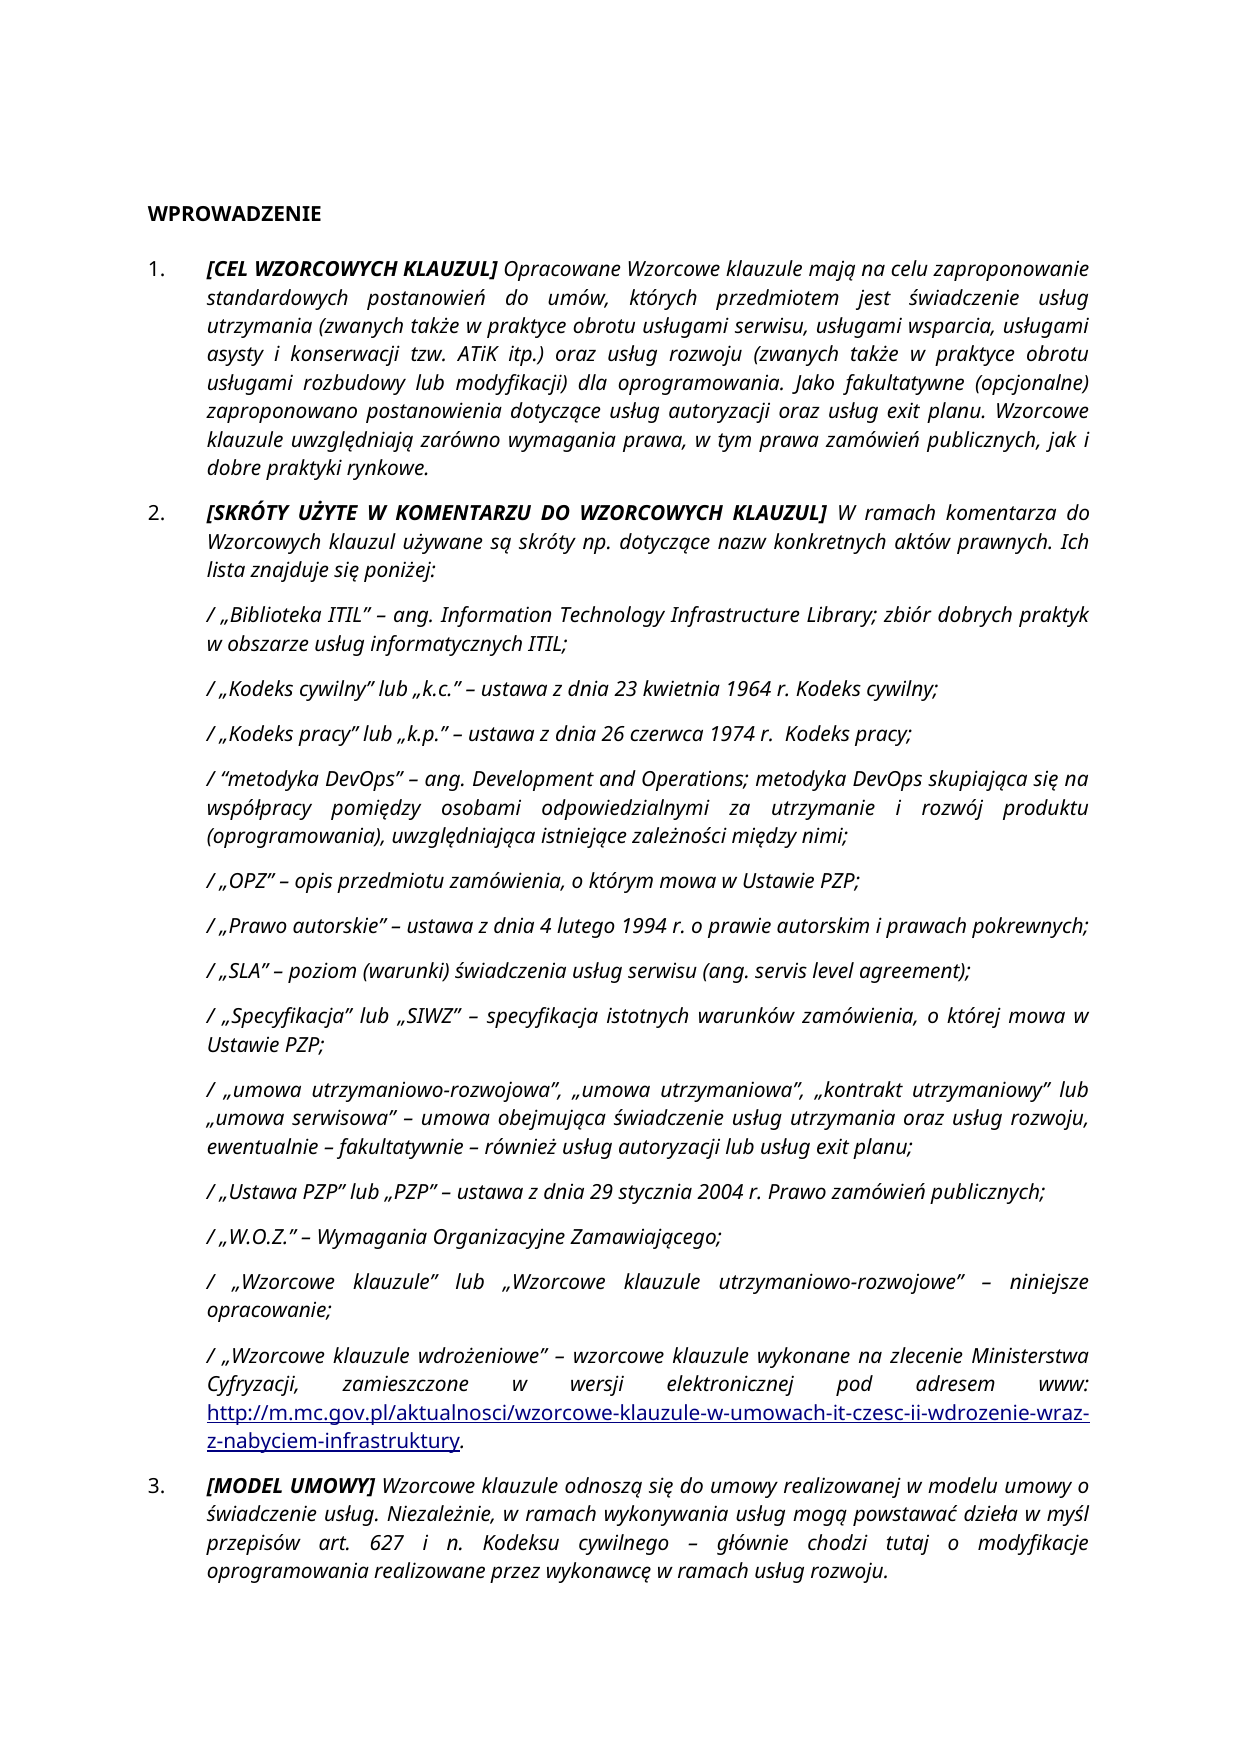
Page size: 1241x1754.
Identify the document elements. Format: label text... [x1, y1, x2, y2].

text / “metodyka DevOps” – ang. Development and Operations; metodyka DevOps skupiająca się na współpracy pomiędzy osobami odpowiedzialnymi za utrzymanie i rozwój produktu (oprogramowania), uwzględniająca istniejące zależności między nimi; [207, 764, 1093, 849]
text / „Kodeks cywilny” lub „k.c.” – ustawa z dnia 23 kwietnia 1964 r. Kodeks cywilny; [207, 674, 1093, 702]
list [MODEL UMOWY] Wzorcowe klauzule odnoszą się do umowy realizowanej w modelu umowy o świadczenie usług. Niezależnie, w ramach wykonywania usług mogą powstawać dzieła w myśl przepisów art. 627 i n. Kodeksu cywilnego – głównie chodzi tutaj o modyfikacje oprogramowania realizowane przez wykonawcę w ramach usług rozwoju. [148, 1471, 1093, 1585]
list [SKRÓTY UŻYTE W KOMENTARZU DO WZORCOWYCH KLAUZUL] W ramach komentarza do Wzorcowych klauzul używane są skróty np. dotyczące nazw konkretnych aktów prawnych. Ich lista znajduje się poniżej: [148, 498, 1093, 584]
text / „Ustawa PZP” lub „PZP” – ustawa z dnia 29 stycznia 2004 r. Prawo zamówień publicznych; [207, 1177, 1093, 1205]
text / „Wzorcowe klauzule” lub „Wzorcowe klauzule utrzymaniowo-rozwojowe” – niniejsze opracowanie; [207, 1267, 1093, 1324]
text / „Kodeks pracy” lub „k.p.” – ustawa z dnia 26 czerwca 1974 r. Kodeks pracy; [207, 719, 1093, 747]
list [CEL WZORCOWYCH KLAUZUL] Opracowane Wzorcowe klauzule mają na celu zaproponowanie standardowych postanowień do umów, których przedmiotem jest świadczenie usług utrzymania (zwanych także w praktyce obrotu usługami serwisu, usługami wsparcia, usługami asysty i konserwacji tzw. ATiK itp.) oraz usług rozwoju (zwanych także w praktyce obrotu usługami rozbudowy lub modyfikacji) dla oprogramowania. Jako fakultatywne (opcjonalne) zaproponowano postanowienia dotyczące usług autoryzacji oraz usług exit planu. Wzorcowe klauzule uwzględniają zarówno wymagania prawa, w tym prawa zamówień publicznych, jak i dobre praktyki rynkowe. [148, 254, 1093, 482]
text / „SLA” – poziom (warunki) świadczenia usług serwisu (ang. servis level agreement); [207, 956, 1093, 985]
text / „Specyfikacja” lub „SIWZ” – specyfikacja istotnych warunków zamówienia, o której mowa w Ustawie PZP; [207, 1001, 1093, 1058]
text / „W.O.Z.” – Wymagania Organizacyjne Zamawiającego; [207, 1222, 1093, 1251]
text / „umowa utrzymaniowo-rozwojowa”, „umowa utrzymaniowa”, „kontrakt utrzymaniowy” lub „umowa serwisowa” – umowa obejmująca świadczenie usług utrzymania oraz usług rozwoju, ewentualnie – fakultatywnie – również usług autoryzacji lub usług exit planu; [207, 1075, 1093, 1160]
text / „OPZ” – opis przedmiotu zamówienia, o którym mowa w Ustawie PZP; [207, 866, 1093, 894]
text / „Wzorcowe klauzule wdrożeniowe” – wzorcowe klauzule wykonane na zlecenie Ministerstwa Cyfryzacji, zamieszczone w wersji elektronicznej pod adresem www: http://m.mc.gov.pl/aktualnosci/wzorcowe-klauzule-w-umowach-it-czesc-ii-wdrozenie-wraz-z-nabyciem-infrastruktury. [207, 1341, 1093, 1454]
subtitle WPROWADZENIE [148, 199, 1093, 227]
text / „Biblioteka ITIL” – ang. Information Technology Infrastructure Library; zbiór dobrych praktyk w obszarze usług informatycznych ITIL; [207, 600, 1093, 657]
text / „Prawo autorskie” – ustawa z dnia 4 lutego 1994 r. o prawie autorskim i prawach pokrewnych; [207, 911, 1093, 940]
